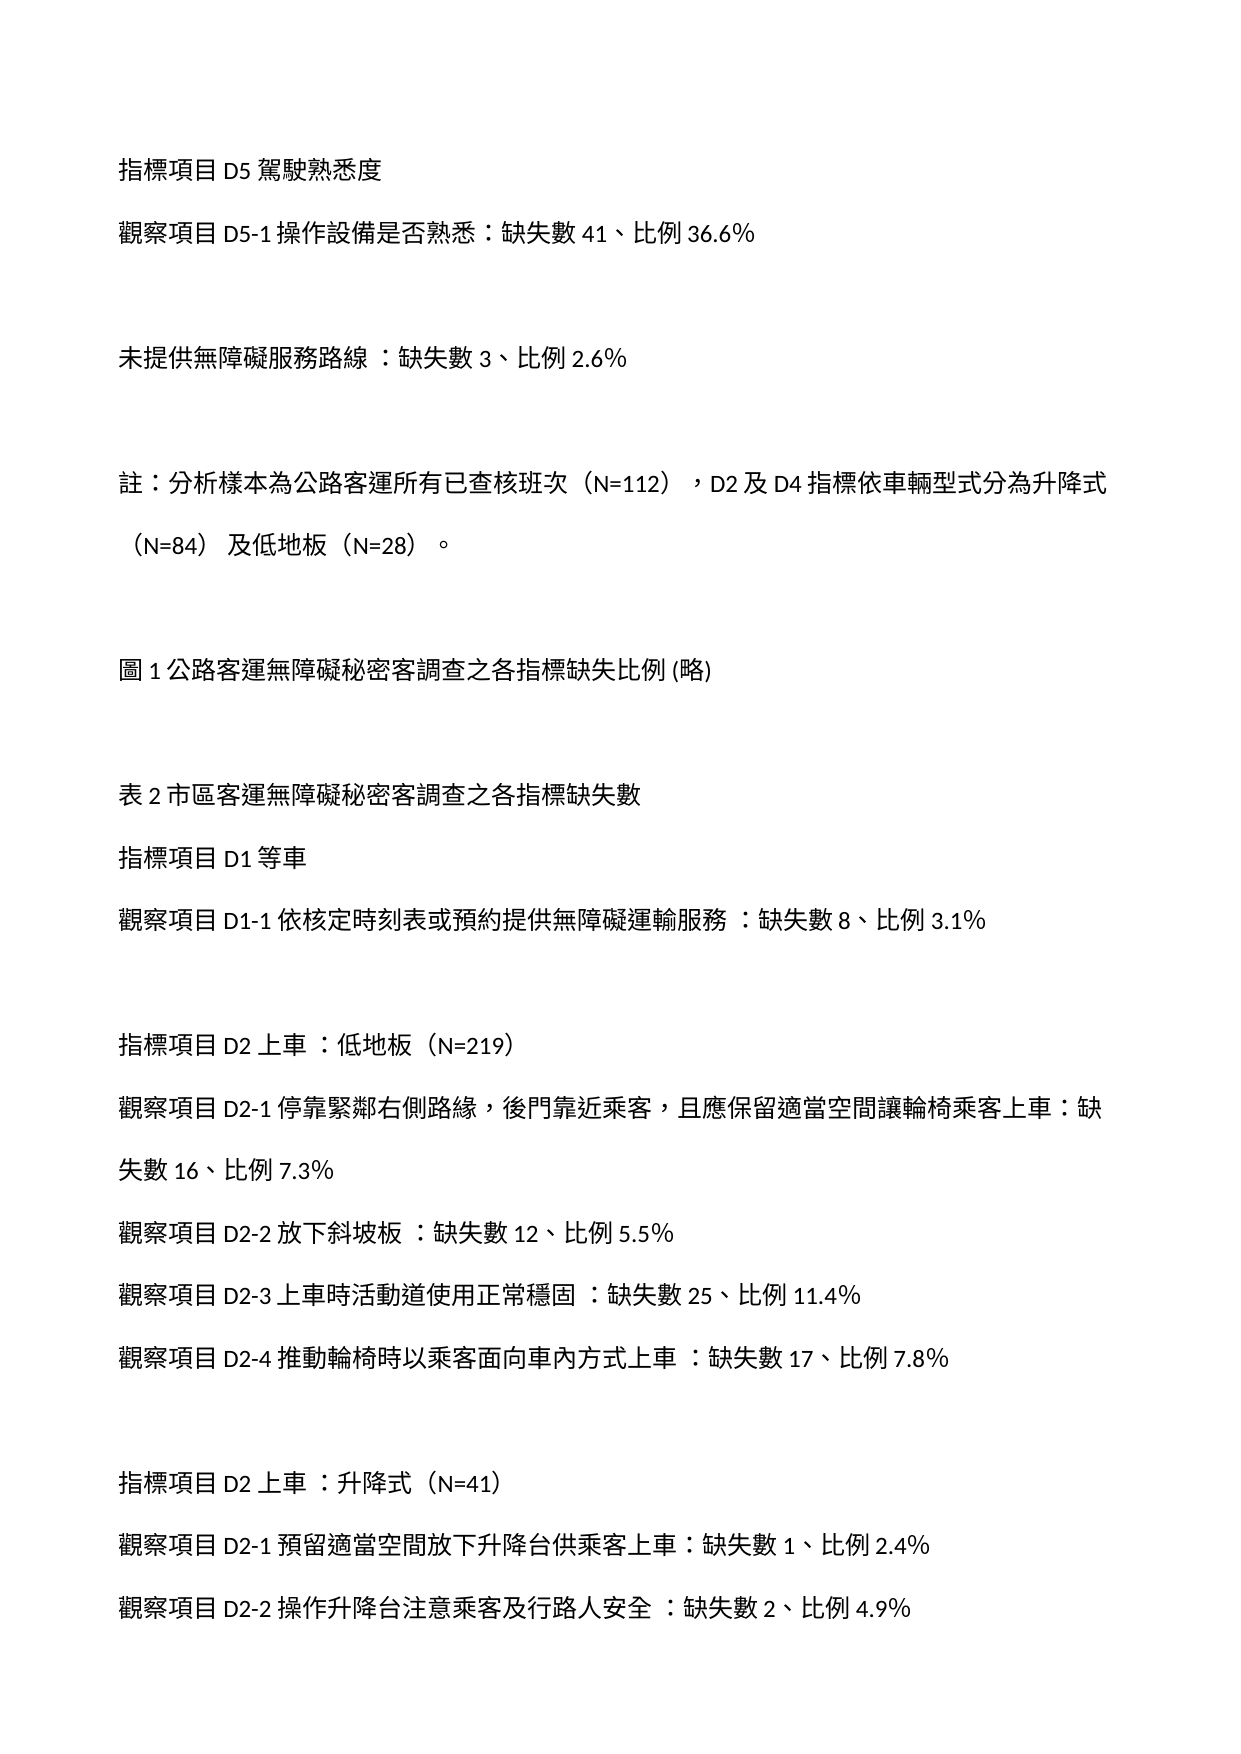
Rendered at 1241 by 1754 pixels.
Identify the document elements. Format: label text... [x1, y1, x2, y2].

text 表2 市區客運無障礙秘密客調查之各指標缺失數 [118, 752, 1122, 814]
text 觀察項目D2-2 放下斜坡板 ：缺失數12、比例5.5％ [118, 1189, 1122, 1252]
text 觀察項目D1-1 依核定時刻表或預約提供無障礙運輸服務 ：缺失數8、比例3.1％ [118, 877, 1122, 939]
text 觀察項目D2-2 操作升降台注意乘客及行路人安全 ：缺失數2、比例4.9％ [118, 1564, 1122, 1627]
text 指標項目D2 上車 ：低地板（N=219） [118, 1002, 1122, 1064]
text 觀察項目D2-1 預留適當空間放下升降台供乘客上車：缺失數1、比例2.4％ [118, 1502, 1122, 1564]
text 觀察項目D2-4 推動輪椅時以乘客面向車內方式上車 ：缺失數17、比例7.8％ [118, 1314, 1122, 1377]
text 指標項目 D1 等車 [118, 814, 1122, 877]
text 觀察項目D2-1 停靠緊鄰右側路緣，後門靠近乘客，且應保留適當空間讓輪椅乘客上車：缺失數16、比例7.3％ [118, 1064, 1122, 1189]
text 圖1公路客運無障礙秘密客調查之各指標缺失比例 (略) [118, 627, 1122, 689]
text 未提供無障礙服務路線 ：缺失數3、比例2.6％ [118, 314, 1122, 377]
text 指標項目D2 上車 ：升降式（N=41） [118, 1439, 1122, 1502]
text 指標項目D5 駕駛熟悉度 [118, 127, 1122, 189]
text 觀察項目D2-3上車時活動道使用正常穩固 ：缺失數25、比例11.4％ [118, 1252, 1122, 1314]
text 觀察項目D5-1操作設備是否熟悉：缺失數41、比例36.6％ [118, 189, 1122, 252]
text 註：分析樣本為公路客運所有已查核班次（N=112），D2 及D4 指標依車輛型式分為升降式（N=84） 及低地板（N=28）。 [118, 439, 1122, 564]
